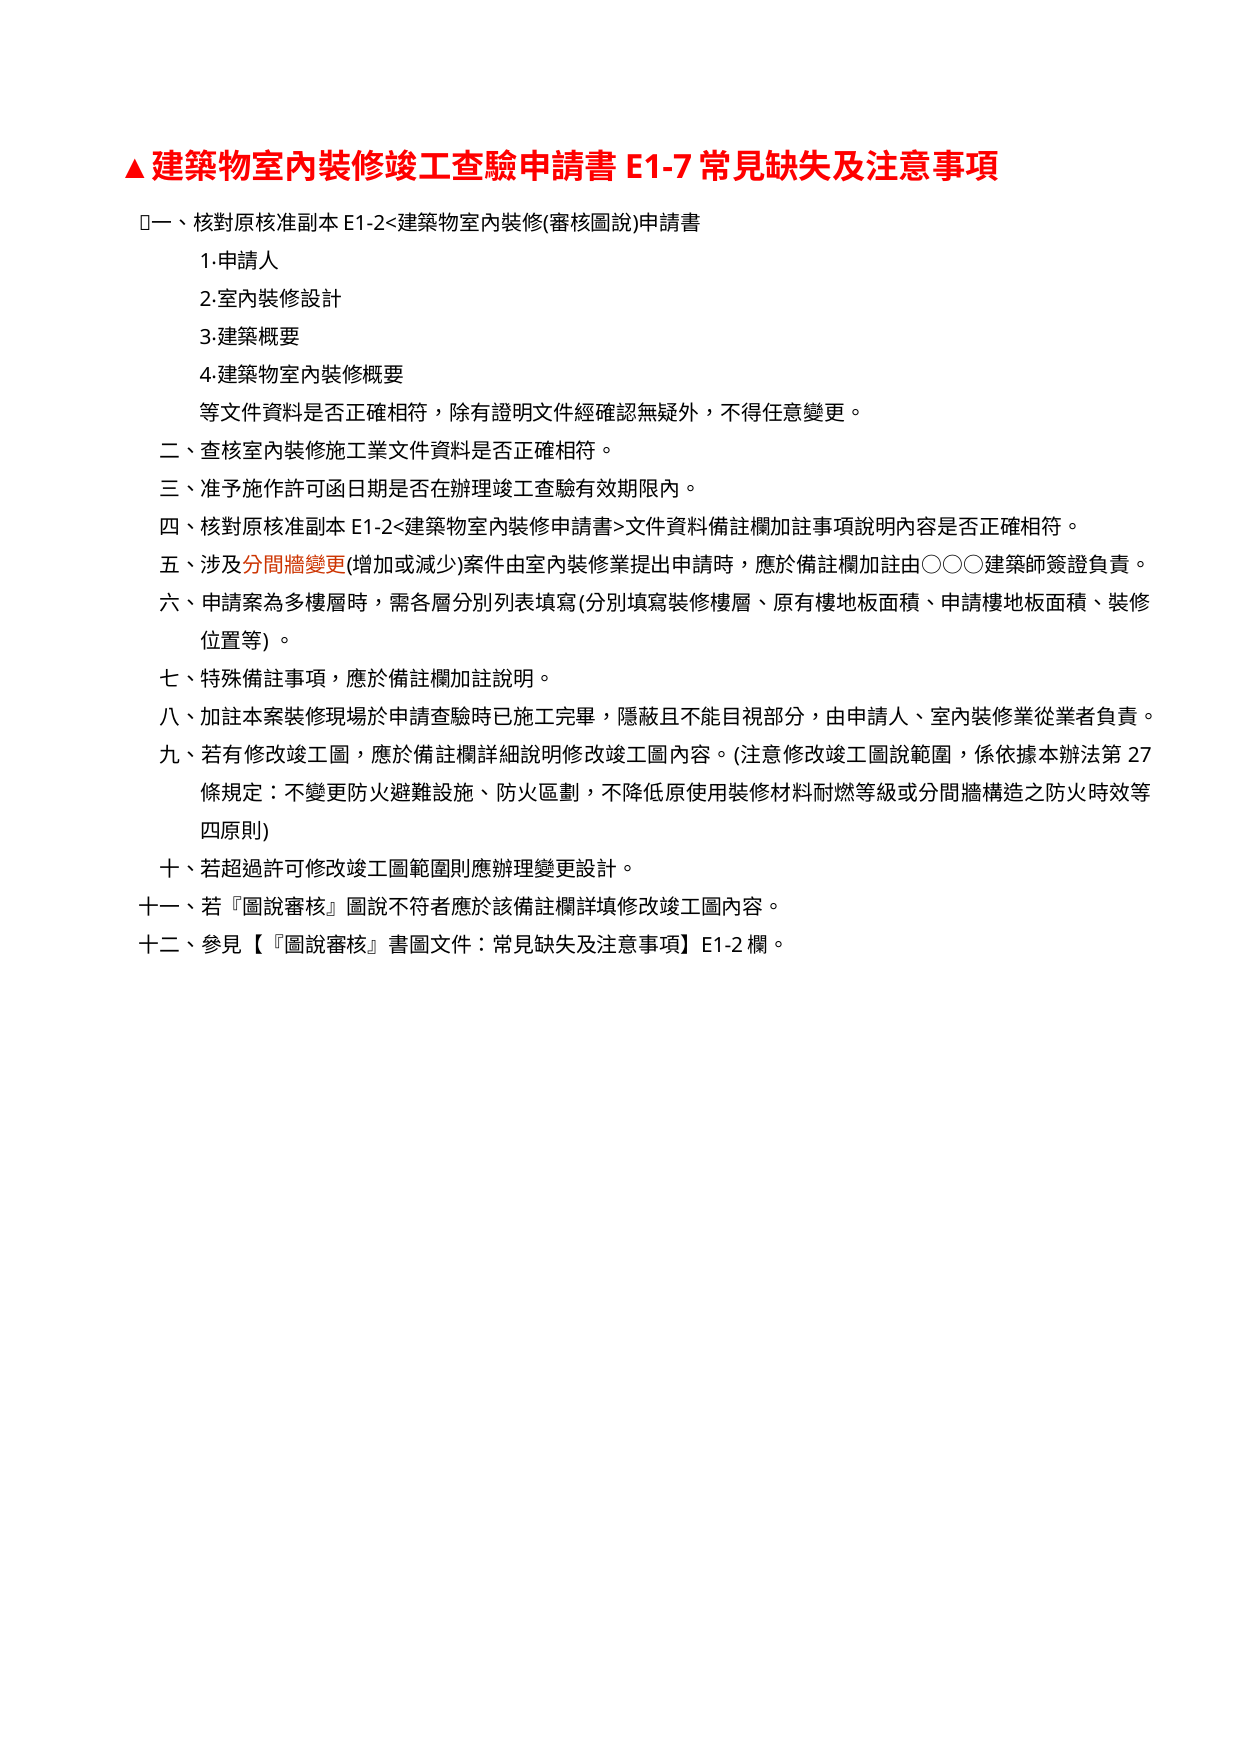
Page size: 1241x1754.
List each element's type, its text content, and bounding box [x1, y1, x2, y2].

text 1‧申請人 [199, 233, 1152, 272]
text 五、涉及分間牆變更(增加或減少)案件由室內裝修業提出申請時，應於備註欄加註由○○○建築師簽證負責。 [159, 538, 1152, 576]
text 3‧建築概要 [199, 309, 1152, 348]
text 十二、參見【『圖說審核』書圖文件：常見缺失及注意事項】E1-2欄。 [138, 918, 1152, 956]
text 八、加註本案裝修現場於申請查驗時已施工完畢，隱蔽且不能目視部分，由申請人、室內裝修業從業者負責。 [159, 690, 1152, 728]
text 二、查核室內裝修施工業文件資料是否正確相符。 [159, 424, 1152, 462]
text 七、特殊備註事項，應於備註欄加註說明。 [159, 652, 1152, 690]
text 一、核對原核准副本E1-2<建築物室內裝修(審核圖說)申請書 [139, 196, 1152, 233]
text 十一、若『圖說審核』圖說不符者應於該備註欄詳填修改竣工圖內容。 [138, 880, 1152, 918]
text 4‧建築物室內裝修概要 [199, 348, 1152, 386]
text 六、申請案為多樓層時，需各層分別列表填寫(分別填寫裝修樓層、原有樓地板面積、申請樓地板面積、裝修位置等) 。 [159, 576, 1152, 652]
text 十、若超過許可修改竣工圖範圍則應辦理變更設計。 [159, 842, 1152, 880]
text 九、若有修改竣工圖，應於備註欄詳細說明修改竣工圖內容。(注意修改竣工圖說範圍，係依據本辦法第27條規定：不變更防火避難設施、防火區劃，不降低原使用裝修材料耐燃等級或分間牆構造之防火時效等四原則) [159, 728, 1152, 842]
text 四、核對原核准副本E1-2<建築物室內裝修申請書>文件資料備註欄加註事項說明內容是否正確相符。 [159, 500, 1152, 538]
text 等文件資料是否正確相符，除有證明文件經確認無疑外，不得任意變更。 [199, 386, 1152, 424]
text ▲建築物室內裝修竣工查驗申請書E1-7常見缺失及注意事項 [118, 119, 1152, 196]
text 2‧室內裝修設計 [199, 272, 1152, 309]
text 三、准予施作許可函日期是否在辦理竣工查驗有效期限內。 [159, 462, 1152, 500]
